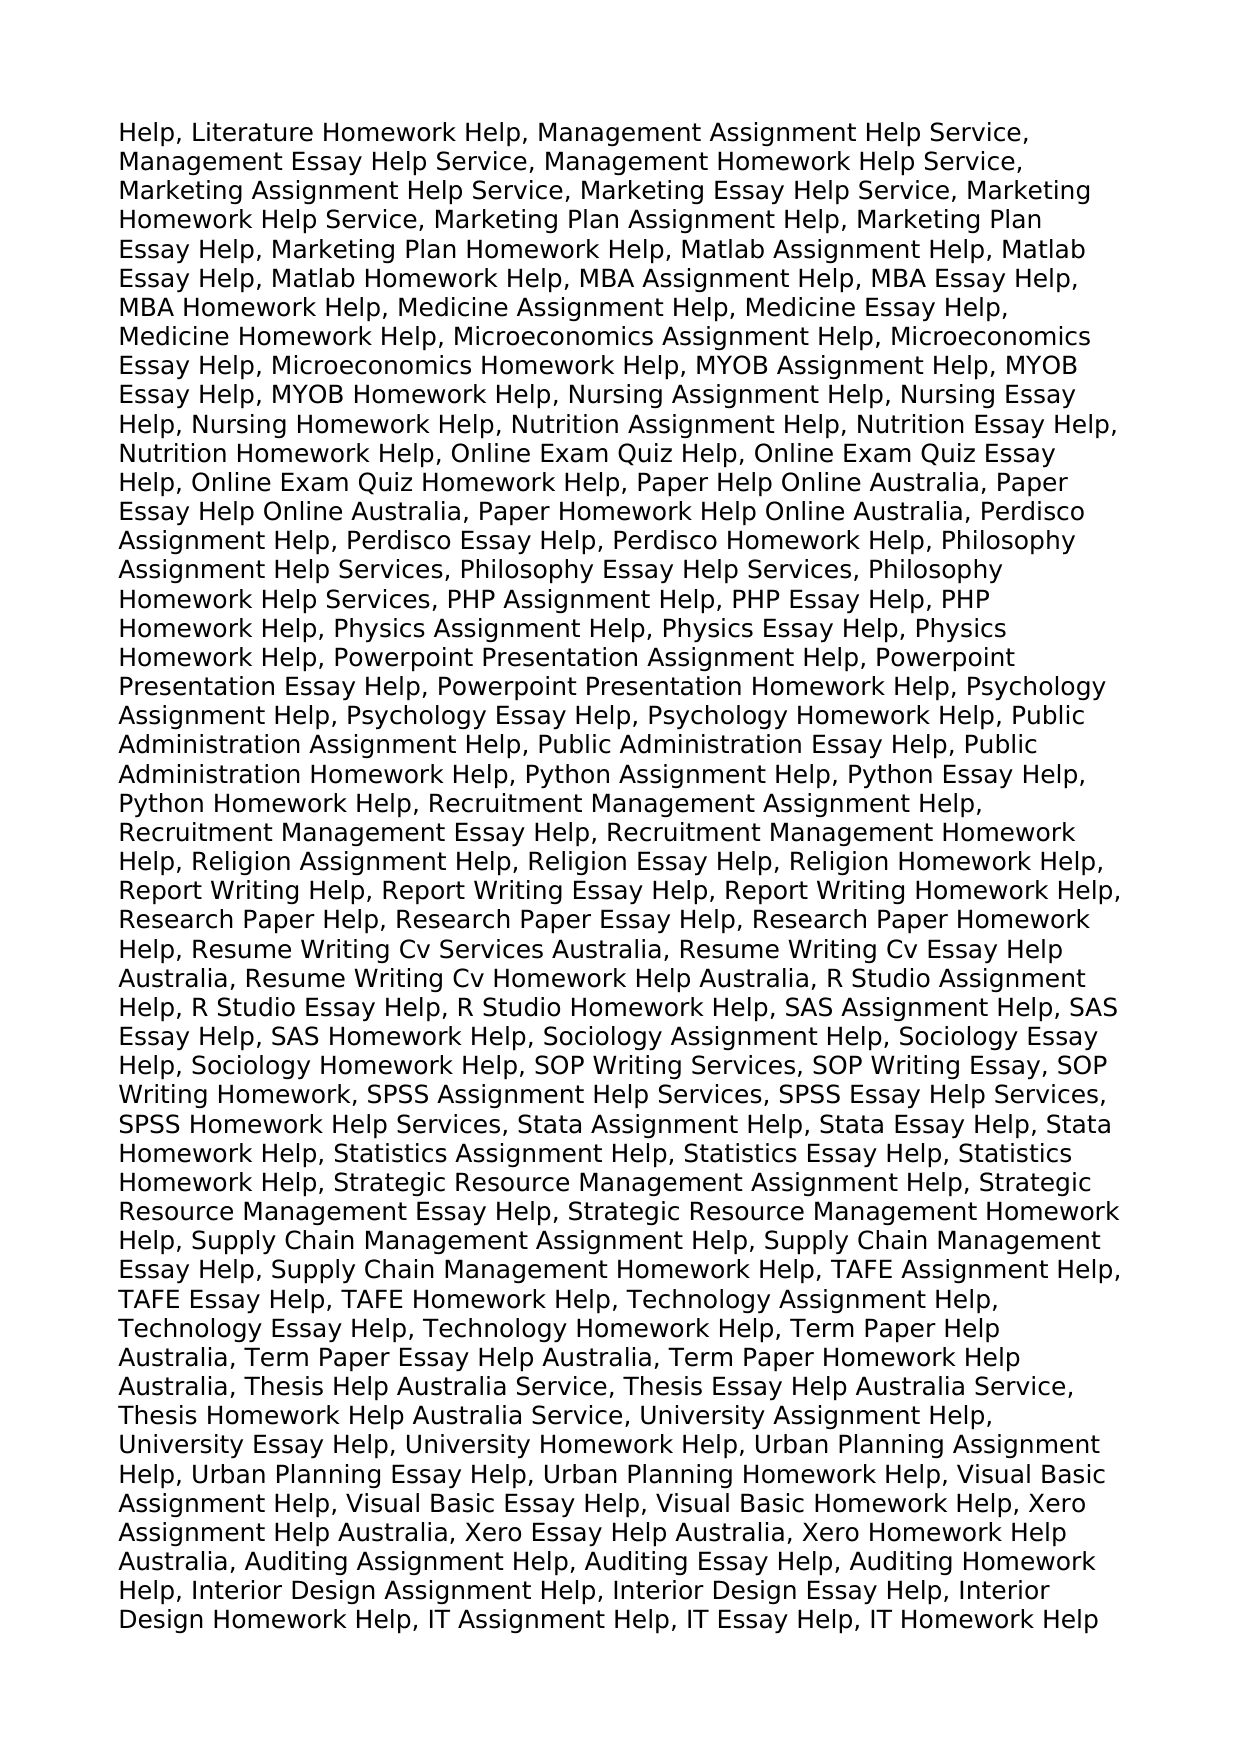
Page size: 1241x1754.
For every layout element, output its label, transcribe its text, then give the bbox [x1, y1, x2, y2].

text Help, Literature Homework Help, Management Assignment Help Service, Management Essay Help Service, Management Homework Help Service, Marketing Assignment Help Service, Marketing Essay Help Service, Marketing Homework Help Service, Marketing Plan Assignment Help, Marketing Plan Essay Help, Marketing Plan Homework Help, Matlab Assignment Help, Matlab Essay Help, Matlab Homework Help, MBA Assignment Help, MBA Essay Help, MBA Homework Help, Medicine Assignment Help, Medicine Essay Help, Medicine Homework Help, Microeconomics Assignment Help, Microeconomics Essay Help, Microeconomics Homework Help, MYOB Assignment Help, MYOB Essay Help, MYOB Homework Help, Nursing Assignment Help, Nursing Essay Help, Nursing Homework Help, Nutrition Assignment Help, Nutrition Essay Help, Nutrition Homework Help, Online Exam Quiz Help, Online Exam Quiz Essay Help, Online Exam Quiz Homework Help, Paper Help Online Australia, Paper Essay Help Online Australia, Paper Homework Help Online Australia, Perdisco Assignment Help, Perdisco Essay Help, Perdisco Homework Help, Philosophy Assignment Help Services, Philosophy Essay Help Services, Philosophy Homework Help Services, PHP Assignment Help, PHP Essay Help, PHP Homework Help, Physics Assignment Help, Physics Essay Help, Physics Homework Help, Powerpoint Presentation Assignment Help, Powerpoint Presentation Essay Help, Powerpoint Presentation Homework Help, Psychology Assignment Help, Psychology Essay Help, Psychology Homework Help, Public Administration Assignment Help, Public Administration Essay Help, Public Administration Homework Help, Python Assignment Help, Python Essay Help, Python Homework Help, Recruitment Management Assignment Help, Recruitment Management Essay Help, Recruitment Management Homework Help, Religion Assignment Help, Religion Essay Help, Religion Homework Help, Report Writing Help, Report Writing Essay Help, Report Writing Homework Help, Research Paper Help, Research Paper Essay Help, Research Paper Homework Help, Resume Writing Cv Services Australia, Resume Writing Cv Essay Help Australia, Resume Writing Cv Homework Help Australia, R Studio Assignment Help, R Studio Essay Help, R Studio Homework Help, SAS Assignment Help, SAS Essay Help, SAS Homework Help, Sociology Assignment Help, Sociology Essay Help, Sociology Homework Help, SOP Writing Services, SOP Writing Essay, SOP Writing Homework, SPSS Assignment Help Services, SPSS Essay Help Services, SPSS Homework Help Services, Stata Assignment Help, Stata Essay Help, Stata Homework Help, Statistics Assignment Help, Statistics Essay Help, Statistics Homework Help, Strategic Resource Management Assignment Help, Strategic Resource Management Essay Help, Strategic Resource Management Homework Help, Supply Chain Management Assignment Help, Supply Chain Management Essay Help, Supply Chain Management Homework Help, TAFE Assignment Help, TAFE Essay Help, TAFE Homework Help, Technology Assignment Help, Technology Essay Help, Technology Homework Help, Term Paper Help Australia, Term Paper Essay Help Australia, Term Paper Homework Help Australia, Thesis Help Australia Service, Thesis Essay Help Australia Service, Thesis Homework Help Australia Service, University Assignment Help, University Essay Help, University Homework Help, Urban Planning Assignment Help, Urban Planning Essay Help, Urban Planning Homework Help, Visual Basic Assignment Help, Visual Basic Essay Help, Visual Basic Homework Help, Xero Assignment Help Australia, Xero Essay Help Australia, Xero Homework Help Australia, Auditing Assignment Help, Auditing Essay Help, Auditing Homework Help, Interior Design Assignment Help, Interior Design Essay Help, Interior Design Homework Help, IT Assignment Help, IT Essay Help, IT Homework Help [118, 118, 1122, 1635]
